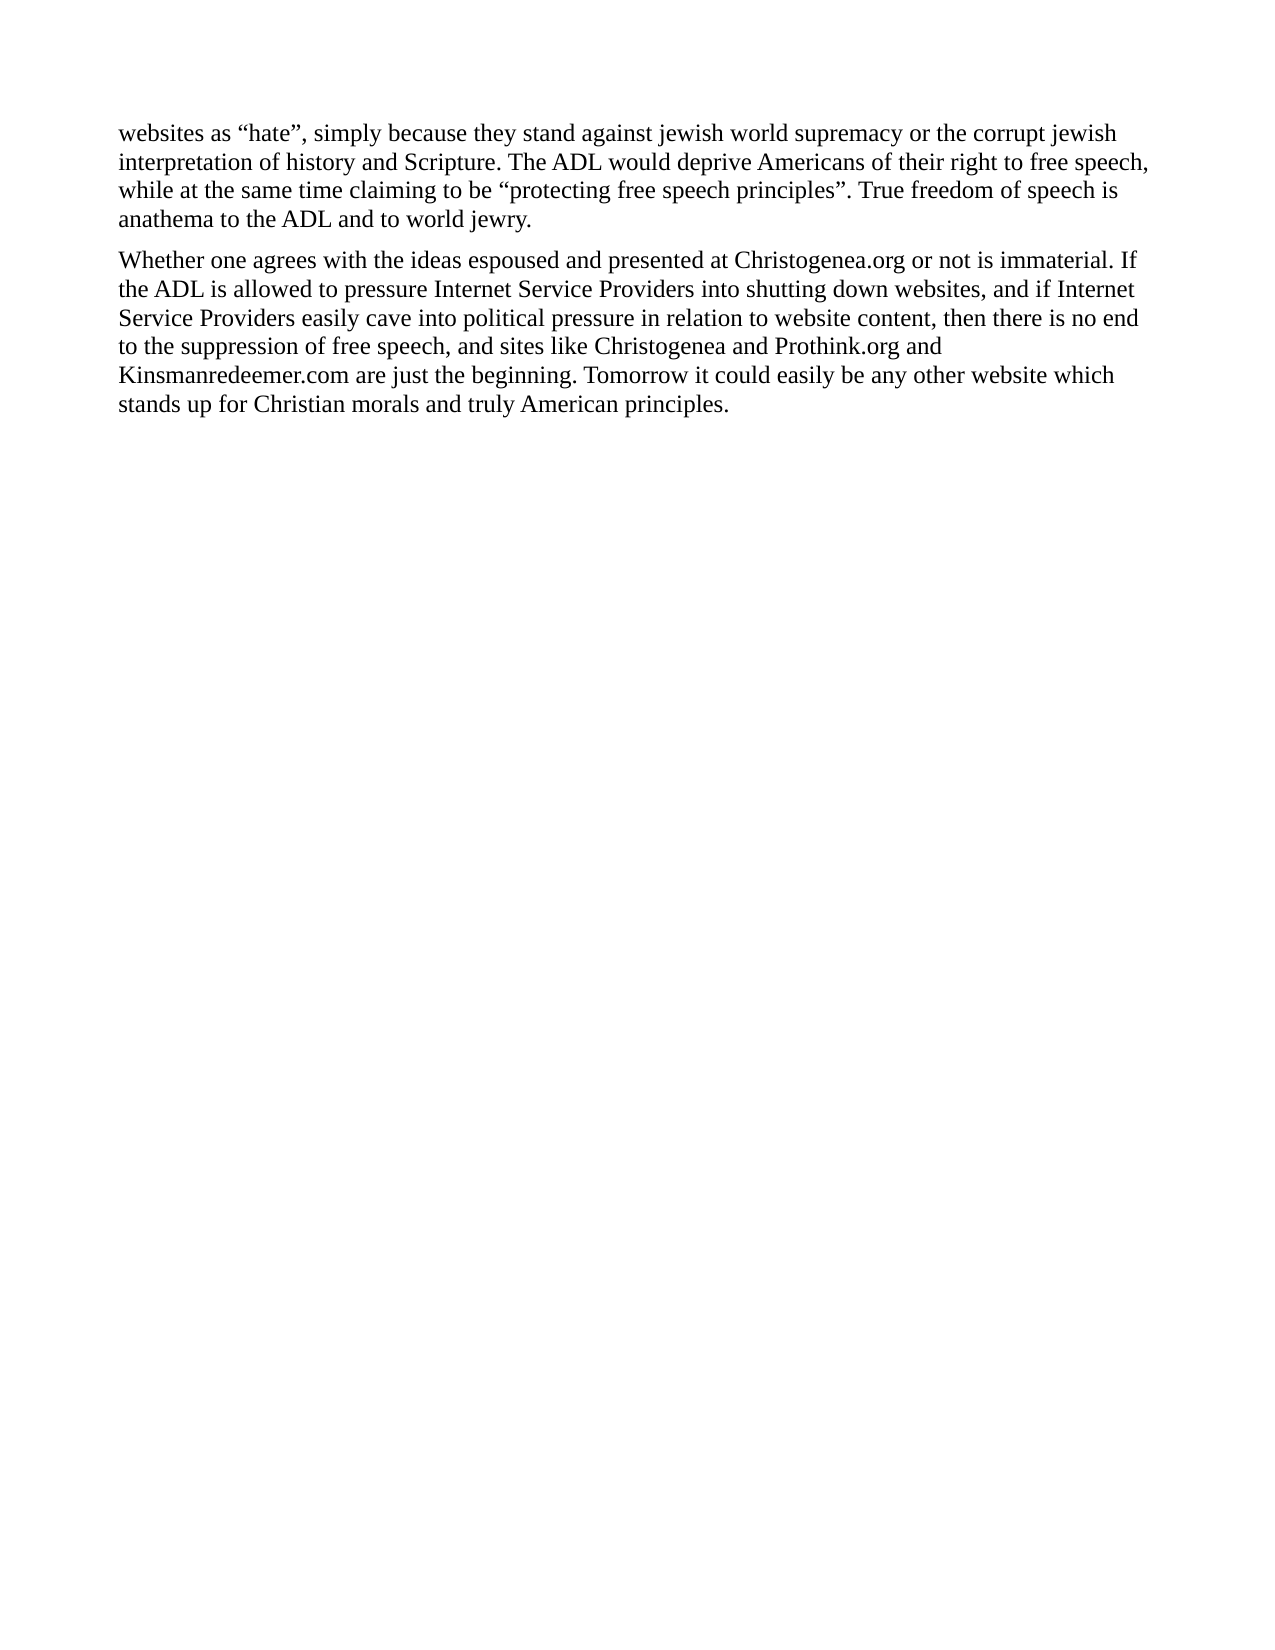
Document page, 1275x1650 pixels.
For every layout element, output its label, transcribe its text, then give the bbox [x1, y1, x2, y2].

text websites as “hate”, simply because they stand against jewish world supremacy or the corrupt jewish interpretation of history and Scripture. The ADL would deprive Americans of their right to free speech, while at the same time claiming to be “protecting free speech principles”. True freedom of speech is anathema to the ADL and to world jewry. [118, 118, 1157, 233]
text Whether one agrees with the ideas espoused and presented at Christogenea.org or not is immaterial. If the ADL is allowed to pressure Internet Service Providers into shutting down websites, and if Internet Service Providers easily cave into political pressure in relation to website content, then there is no end to the suppression of free speech, and sites like Christogenea and Prothink.org and Kinsmanredeemer.com are just the beginning. Tomorrow it could easily be any other website which stands up for Christian morals and truly American principles. [118, 245, 1157, 418]
